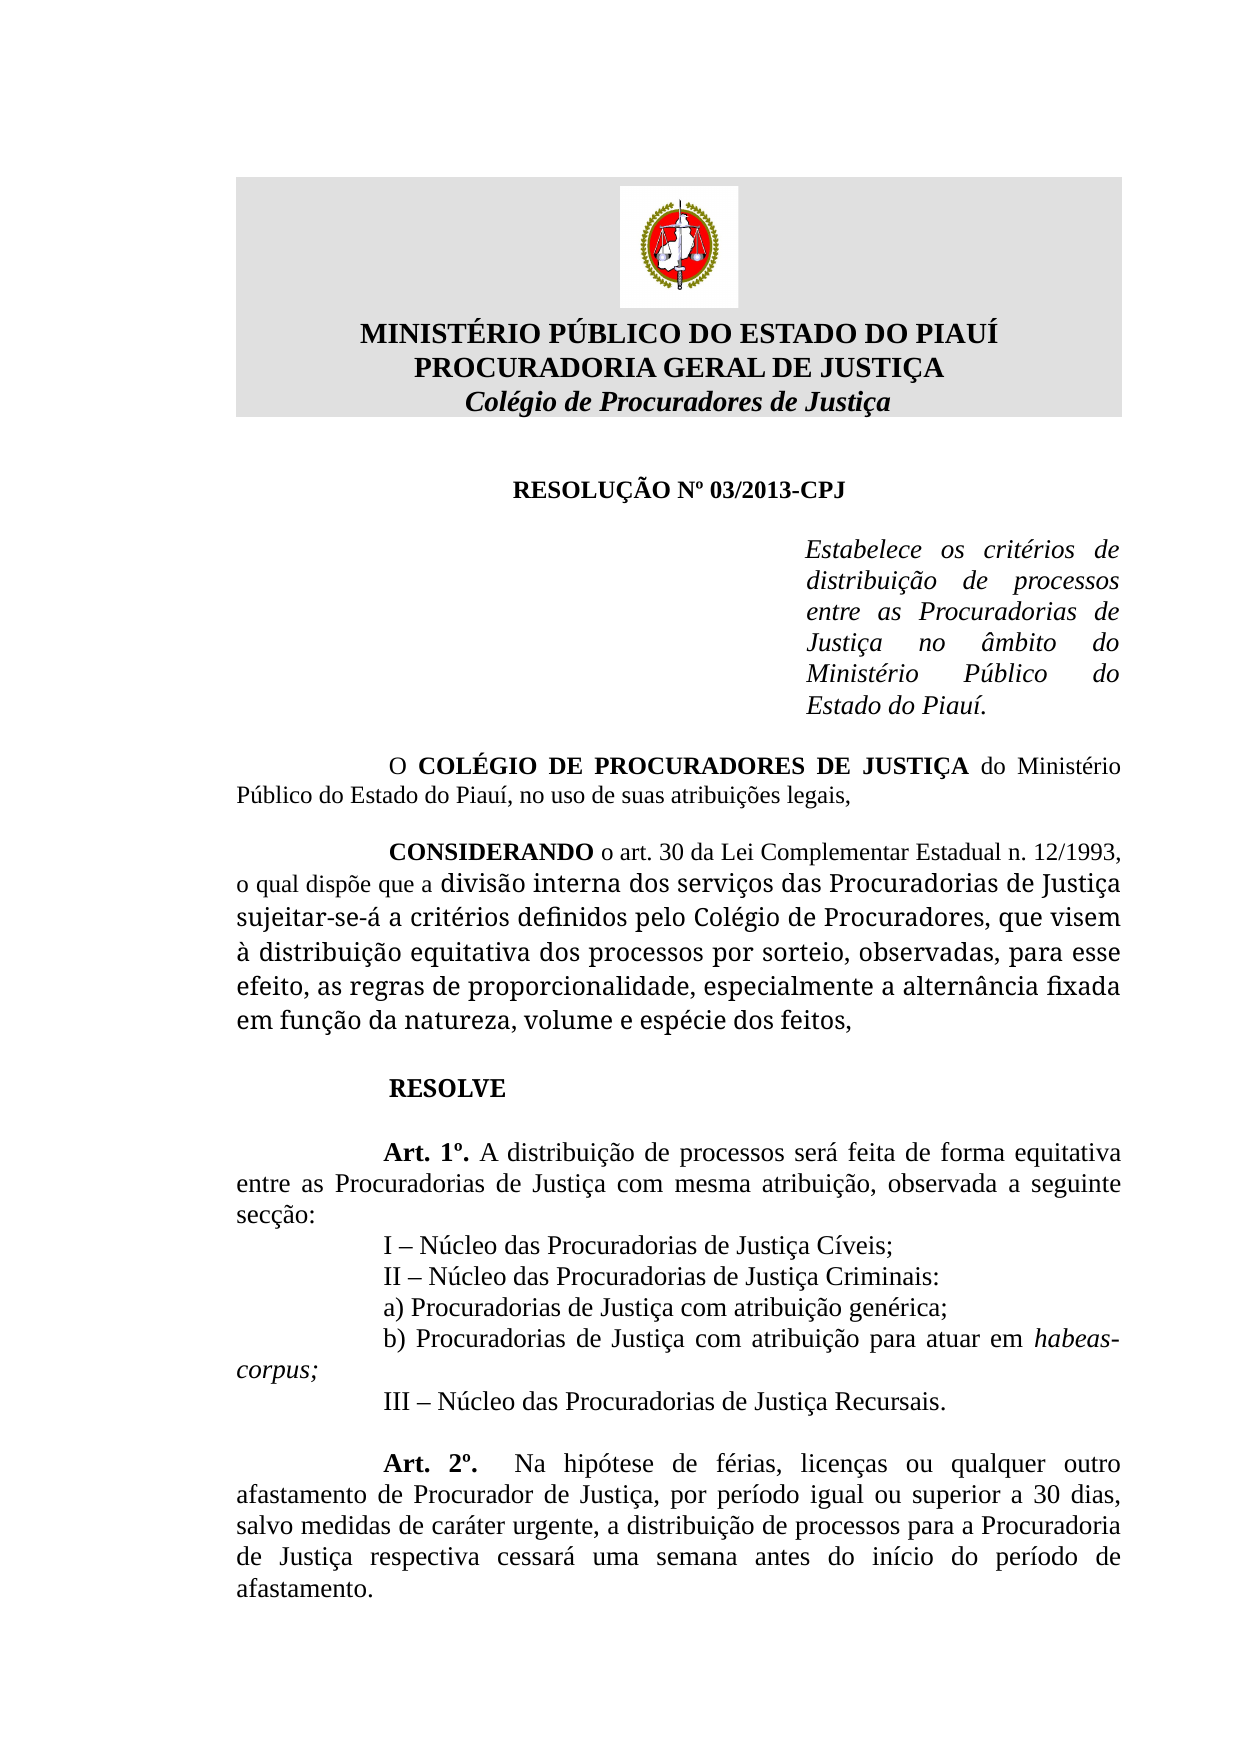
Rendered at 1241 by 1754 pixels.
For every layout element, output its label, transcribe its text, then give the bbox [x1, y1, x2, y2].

text O COLÉGIO DE PROCURADORES DE JUSTIÇA do Ministério Público do Estado do Piauí, no uso de suas atribuições legais, [236, 751, 1121, 808]
text II – Núcleo das Procuradorias de Justiça Criminais: [236, 1260, 1122, 1291]
text RESOLUÇÃO Nº 03/2013-CPJ [236, 476, 1122, 504]
text Art. 2º. Na hipótese de férias, licenças ou qualquer outro afastamento de Procurador de Justiça, por período igual ou superior a 30 dias, salvo medidas de caráter urgente, a distribuição de processos para a Procuradoria de Justiça respectiva cessará uma semana antes do início do período de afastamento. [236, 1447, 1122, 1603]
text a) Procuradorias de Justiça com atribuição genérica; [236, 1291, 1122, 1322]
picture [620, 186, 739, 308]
text RESOLVE [236, 1070, 1181, 1104]
text III – Núcleo das Procuradorias de Justiça Recursais. [236, 1385, 1122, 1416]
text I – Núcleo das Procuradorias de Justiça Cíveis; [236, 1229, 1122, 1260]
text Art. 1º. A distribuição de processos será feita de forma equitativa entre as Procuradorias de Justiça com mesma atribuição, observada a seguinte secção: [236, 1136, 1122, 1229]
text b) Procuradorias de Justiça com atribuição para atuar em habeas-corpus; [236, 1322, 1122, 1385]
text CONSIDERANDO o art. 30 da Lei Complementar Estadual n. 12/1993, o qual dispõe que a divisão interna dos serviços das Procuradorias de Justiça sujeitar-se-á a critérios definidos pelo Colégio de Procuradores, que visem à distribuição equitativa dos processos por sorteio, observadas, para esse efeito, as regras de proporcionalidade, especialmente a alternância fixada em função da natureza, volume e espécie dos feitos, [236, 837, 1122, 1036]
text Estabelece os critérios de distribuição de processos entre as Procuradorias de Justiça no âmbito do Ministério Público do Estado do Piauí. [805, 533, 1122, 720]
